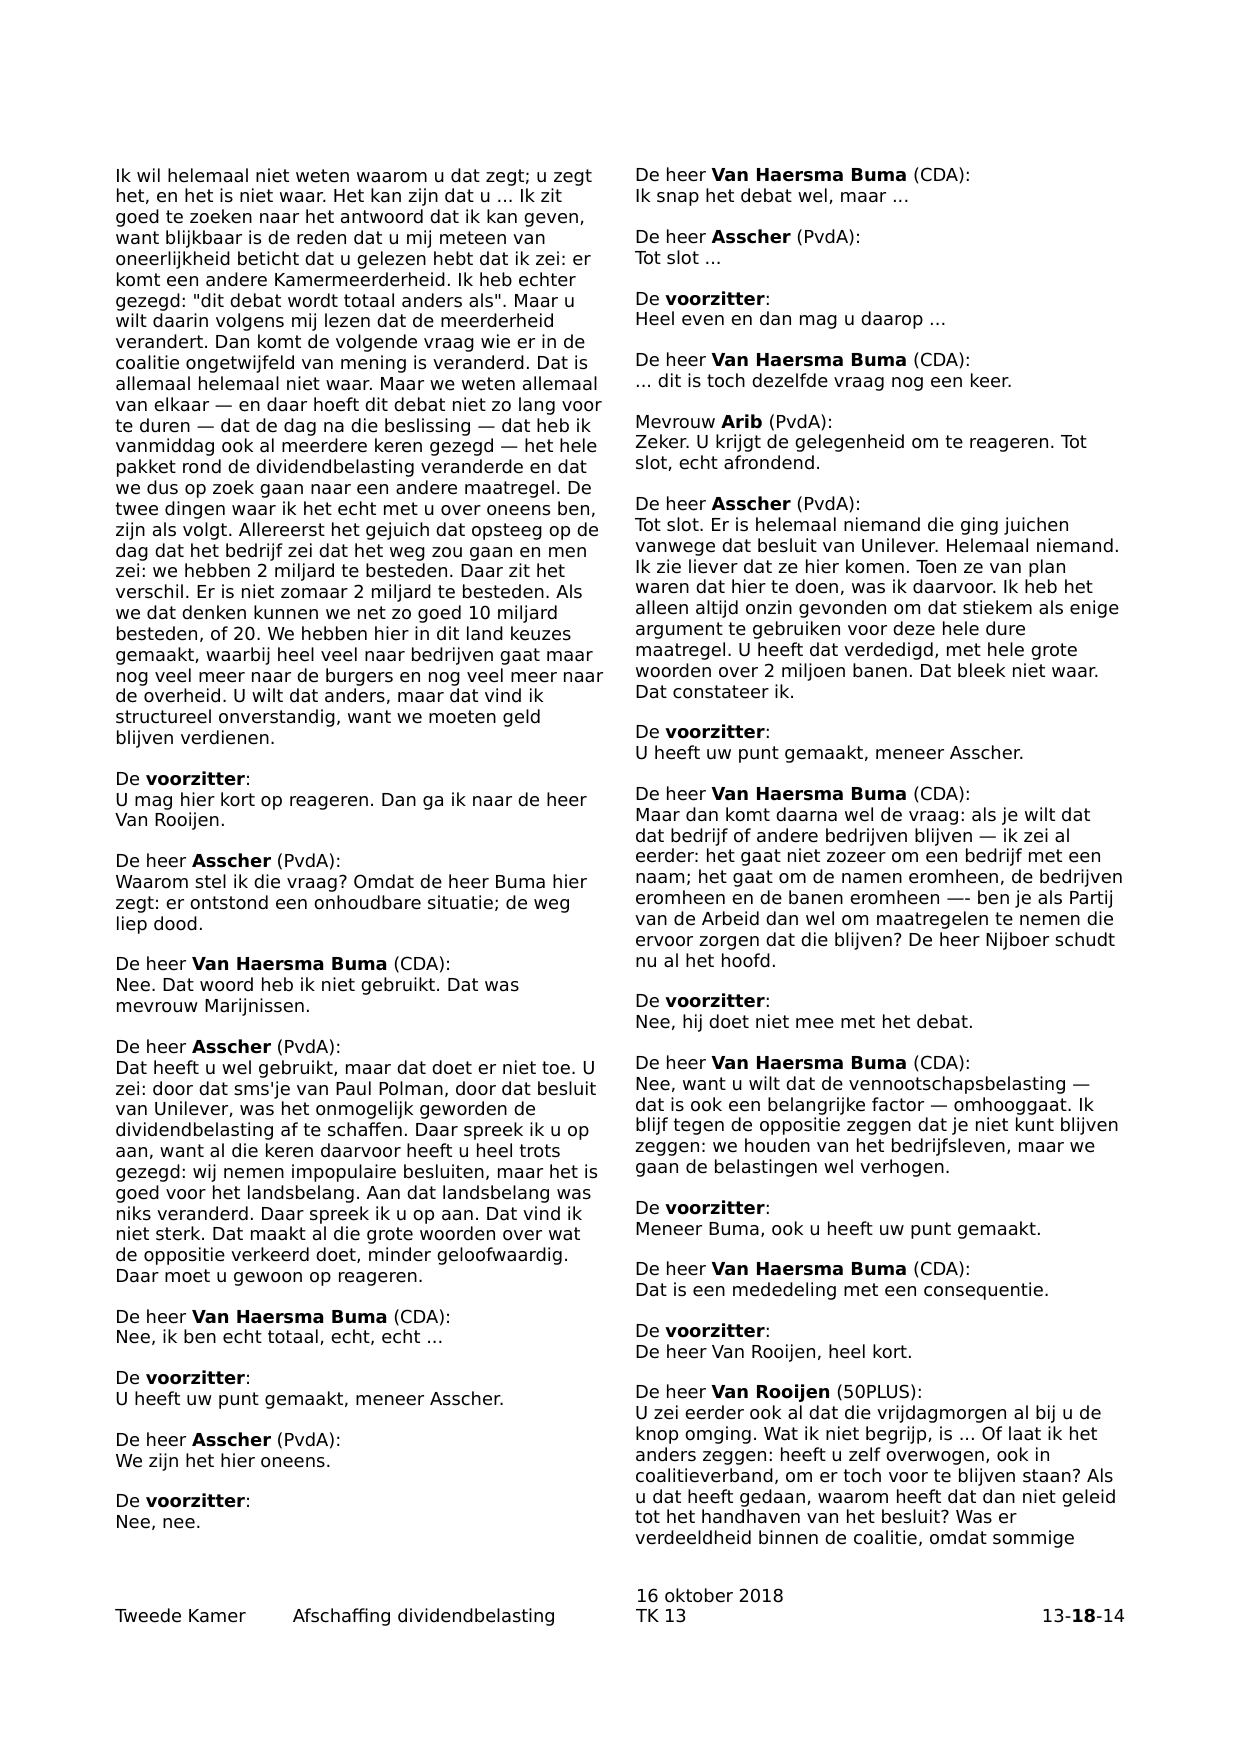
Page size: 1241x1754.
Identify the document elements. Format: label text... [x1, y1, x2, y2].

text De heer Van Haersma Buma (CDA): [635, 1053, 1125, 1073]
text De heer Van Haersma Buma (CDA): [635, 350, 1125, 371]
text Waarom stel ik die vraag? Omdat de heer Buma hier zegt: er ontstond een onhoudbare situatie; de weg liep dood. [115, 872, 605, 934]
text U mag hier kort op reageren. Dan ga ik naar de heer Van Rooijen. [115, 789, 605, 831]
text Tot slot. Er is helemaal niemand die ging juichen vanwege dat besluit van Unilever. Helemaal niemand. Ik zie liever dat ze hier komen. Toen ze van plan waren dat hier te doen, was ik daarvoor. Ik heb het alleen altijd onzin gevonden om dat stiekem als enige argument te gebruiken voor deze hele dure maatregel. U heeft dat verdedigd, met hele grote woorden over 2 miljoen banen. Dat bleek niet waar. Dat constateer ik. [635, 515, 1125, 702]
text De heer Van Rooijen (50PLUS): [635, 1382, 1125, 1403]
text Nee, nee. [115, 1512, 605, 1533]
text Mevrouw Arib (PvdA): [635, 412, 1125, 432]
text Dat heeft u wel gebruikt, maar dat doet er niet toe. U zei: door dat sms'je van Paul Polman, door dat besluit van Unilever, was het onmogelijk geworden de dividendbelasting af te schaffen. Daar spreek ik u op aan, want al die keren daarvoor heeft u heel trots gezegd: wij nemen impopulaire besluiten, maar het is goed voor het landsbelang. Aan dat landsbelang was niks veranderd. Daar spreek ik u op aan. Dat vind ik niet sterk. Dat maakt al die grote woorden over wat de oppositie verkeerd doet, minder geloofwaardig. Daar moet u gewoon op reageren. [115, 1057, 605, 1287]
text Meneer Buma, ook u heeft uw punt gemaakt. [635, 1218, 1125, 1239]
text De voorzitter: [635, 1321, 1125, 1341]
text Nee, ik ben echt totaal, echt, echt ... [115, 1327, 605, 1348]
text De voorzitter: [635, 991, 1125, 1012]
text Maar dan komt daarna wel de vraag: als je wilt dat dat bedrijf of andere bedrijven blijven — ik zei al eerder: het gaat niet zozeer om een bedrijf met een naam; het gaat om de namen eromheen, de bedrijven eromheen en de banen eromheen —- ben je als Partij van de Arbeid dan wel om maatregelen te nemen die ervoor zorgen dat die blijven? De heer Nijboer schudt nu al het hoofd. [635, 804, 1125, 971]
text Tot slot ... [635, 248, 1125, 268]
text De voorzitter: [115, 769, 605, 789]
text Dat is een mededeling met een consequentie. [635, 1280, 1125, 1301]
text U heeft uw punt gemaakt, meneer Asscher. [115, 1389, 605, 1410]
text Nee, hij doet niet mee met het debat. [635, 1012, 1125, 1033]
text De heer Asscher (PvdA): [115, 1037, 605, 1057]
text De heer Van Haersma Buma (CDA): [635, 165, 1125, 186]
text De voorzitter: [115, 1491, 605, 1512]
text De heer Asscher (PvdA): [635, 227, 1125, 248]
text We zijn het hier oneens. [115, 1450, 605, 1471]
text De voorzitter: [115, 1368, 605, 1389]
text De voorzitter: [635, 1198, 1125, 1218]
text De heer Van Haersma Buma (CDA): [115, 1307, 605, 1327]
text De heer Asscher (PvdA): [115, 1430, 605, 1450]
text Ik wil helemaal niet weten waarom u dat zegt; u zegt het, en het is niet waar. Het kan zijn dat u ... Ik zit goed te zoeken naar het antwoord dat ik kan geven, want blijkbaar is de reden dat u mij meteen van oneerlijkheid beticht dat u gelezen hebt dat ik zei: er komt een andere Kamermeerderheid. Ik heb echter gezegd: "dit debat wordt totaal anders als". Maar u wilt daarin volgens mij lezen dat de meerderheid verandert. Dan komt de volgende vraag wie er in de coalitie ongetwijfeld van mening is veranderd. Dat is allemaal helemaal niet waar. Maar we weten allemaal van elkaar — en daar hoeft dit debat niet zo lang voor te duren — dat de dag na die beslissing — dat heb ik vanmiddag ook al meerdere keren gezegd — het hele pakket rond de dividendbelasting veranderde en dat we dus op zoek gaan naar een andere maatregel. De twee dingen waar ik het echt met u over oneens ben, zijn als volgt. Allereerst het gejuich dat opsteeg op de dag dat het bedrijf zei dat het weg zou gaan en men zei: we hebben 2 miljard te besteden. Daar zit het verschil. Er is niet zomaar 2 miljard te besteden. Als we dat denken kunnen we net zo goed 10 miljard besteden, of 20. We hebben hier in dit land keuzes gemaakt, waarbij heel veel naar bedrijven gaat maar nog veel meer naar de burgers en nog veel meer naar de overheid. U wilt dat anders, maar dat vind ik structureel onverstandig, want we moeten geld blijven verdienen. [115, 165, 605, 749]
text Ik snap het debat wel, maar ... [635, 186, 1125, 207]
text De heer Asscher (PvdA): [635, 494, 1125, 515]
text De heer Van Rooijen, heel kort. [635, 1341, 1125, 1362]
text ... dit is toch dezelfde vraag nog een keer. [635, 371, 1125, 392]
text De voorzitter: [635, 288, 1125, 309]
text U heeft uw punt gemaakt, meneer Asscher. [635, 743, 1125, 764]
text Zeker. U krijgt de gelegenheid om te reageren. Tot slot, echt afrondend. [635, 432, 1125, 474]
text Nee. Dat woord heb ik niet gebruikt. Dat was mevrouw Marijnissen. [115, 975, 605, 1017]
text De heer Van Haersma Buma (CDA): [115, 954, 605, 975]
text De heer Asscher (PvdA): [115, 851, 605, 872]
text U zei eerder ook al dat die vrijdagmorgen al bij u de knop omging. Wat ik niet begrijp, is ... Of laat ik het anders zeggen: heeft u zelf overwogen, ook in coalitieverband, om er toch voor te blijven staan? Als u dat heeft gedaan, waarom heeft dat dan niet geleid tot het handhaven van het besluit? Was er verdeeldheid binnen de coalitie, omdat sommige [635, 1403, 1125, 1549]
text Nee, want u wilt dat de vennootschapsbelasting — dat is ook een belangrijke factor — omhooggaat. Ik blijf tegen de oppositie zeggen dat je niet kunt blijven zeggen: we houden van het bedrijfsleven, maar we gaan de belastingen wel verhogen. [635, 1073, 1125, 1178]
text De heer Van Haersma Buma (CDA): [635, 1259, 1125, 1280]
text De voorzitter: [635, 722, 1125, 743]
text De heer Van Haersma Buma (CDA): [635, 784, 1125, 804]
text Heel even en dan mag u daarop ... [635, 309, 1125, 330]
